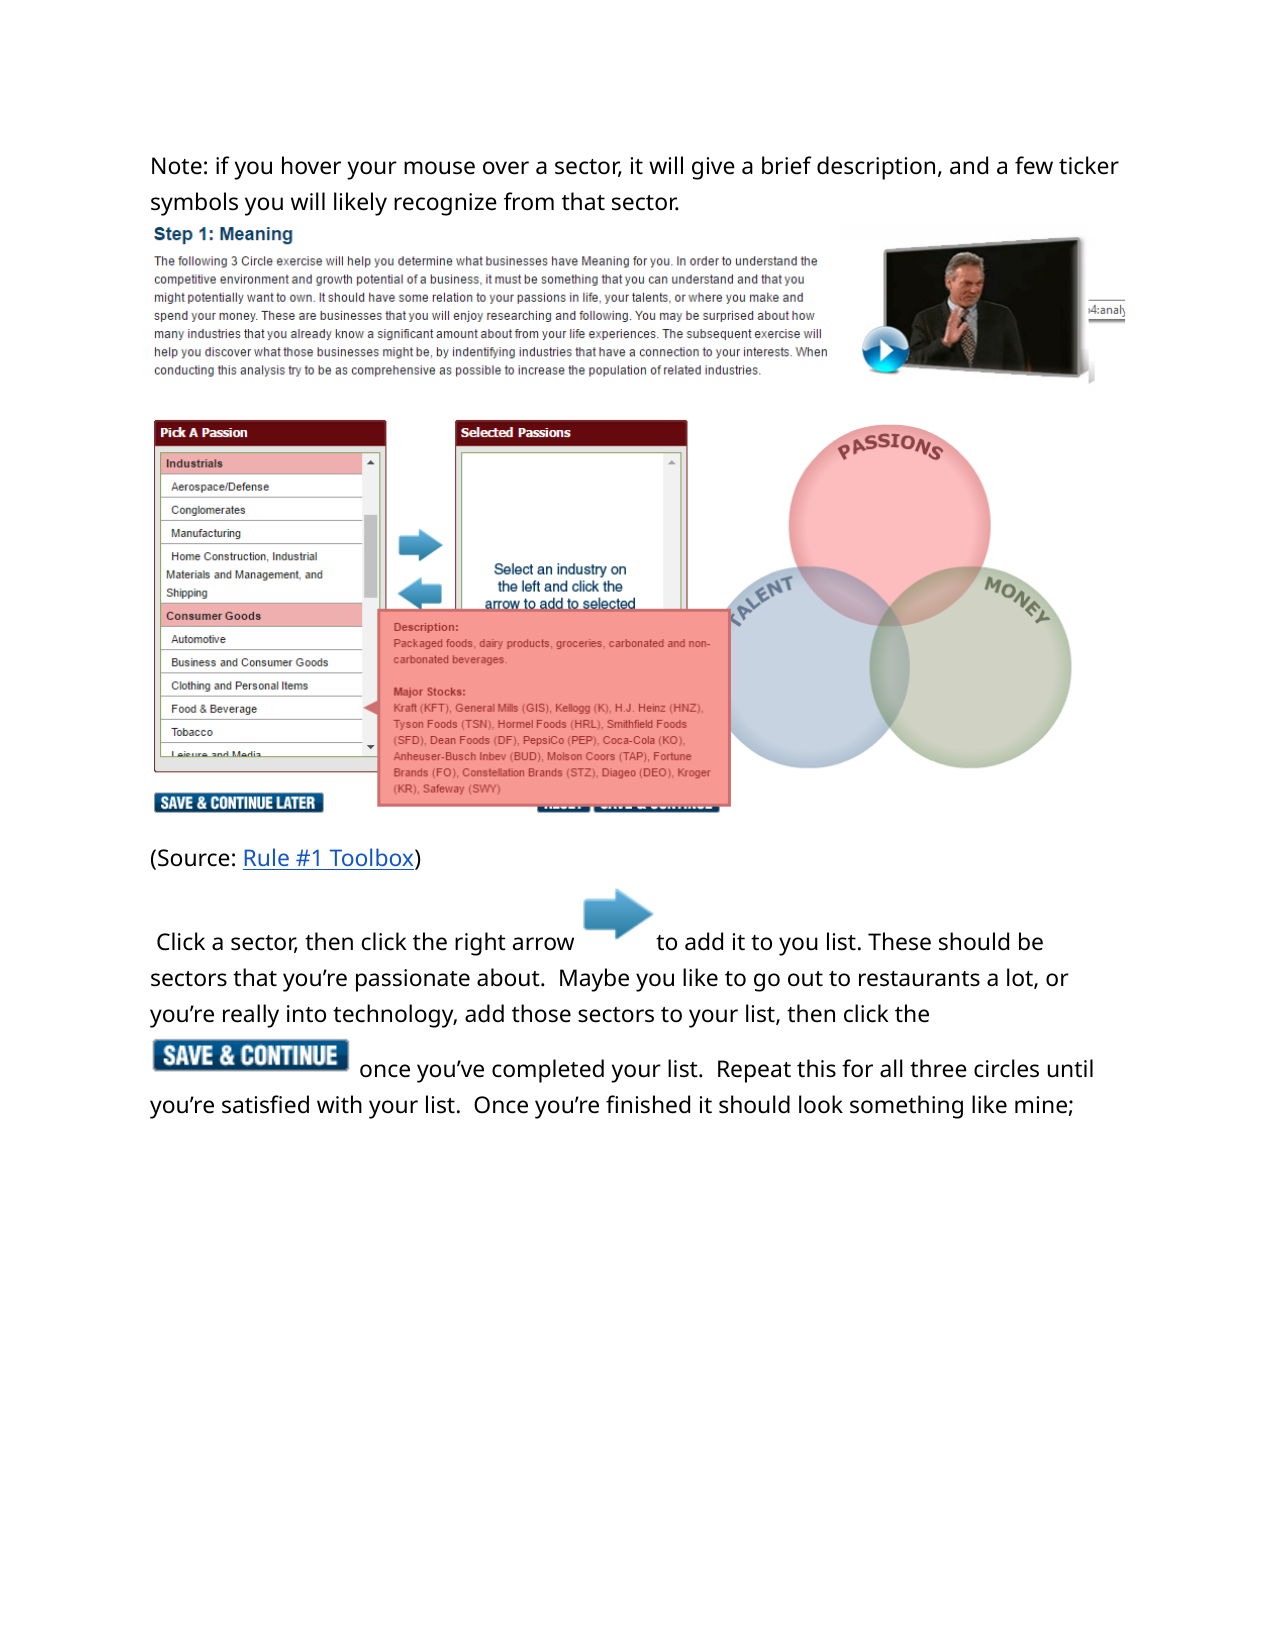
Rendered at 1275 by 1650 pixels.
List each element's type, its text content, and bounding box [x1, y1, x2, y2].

picture [574, 878, 657, 951]
text (Source: Rule #1 Toolbox) [150, 842, 1125, 874]
picture [150, 1033, 354, 1078]
text Note: if you hover your mouse over a sector, it will give a brief description, and a few ticker symbols you will likely recognize from that sector. [150, 150, 1125, 221]
text Click a sector, then click the right arrowto add it to you list. These should be sectors that you’re passionate about. Maybe you like to go out to restaurants a lot, or you’re really into technology, add those sectors to your list, then click the once you’ve completed your list. Repeat this for all three circles until you’re satisfied with your list. Once you’re finished it should look something like mine; [150, 878, 1125, 1120]
picture [150, 221, 1125, 839]
